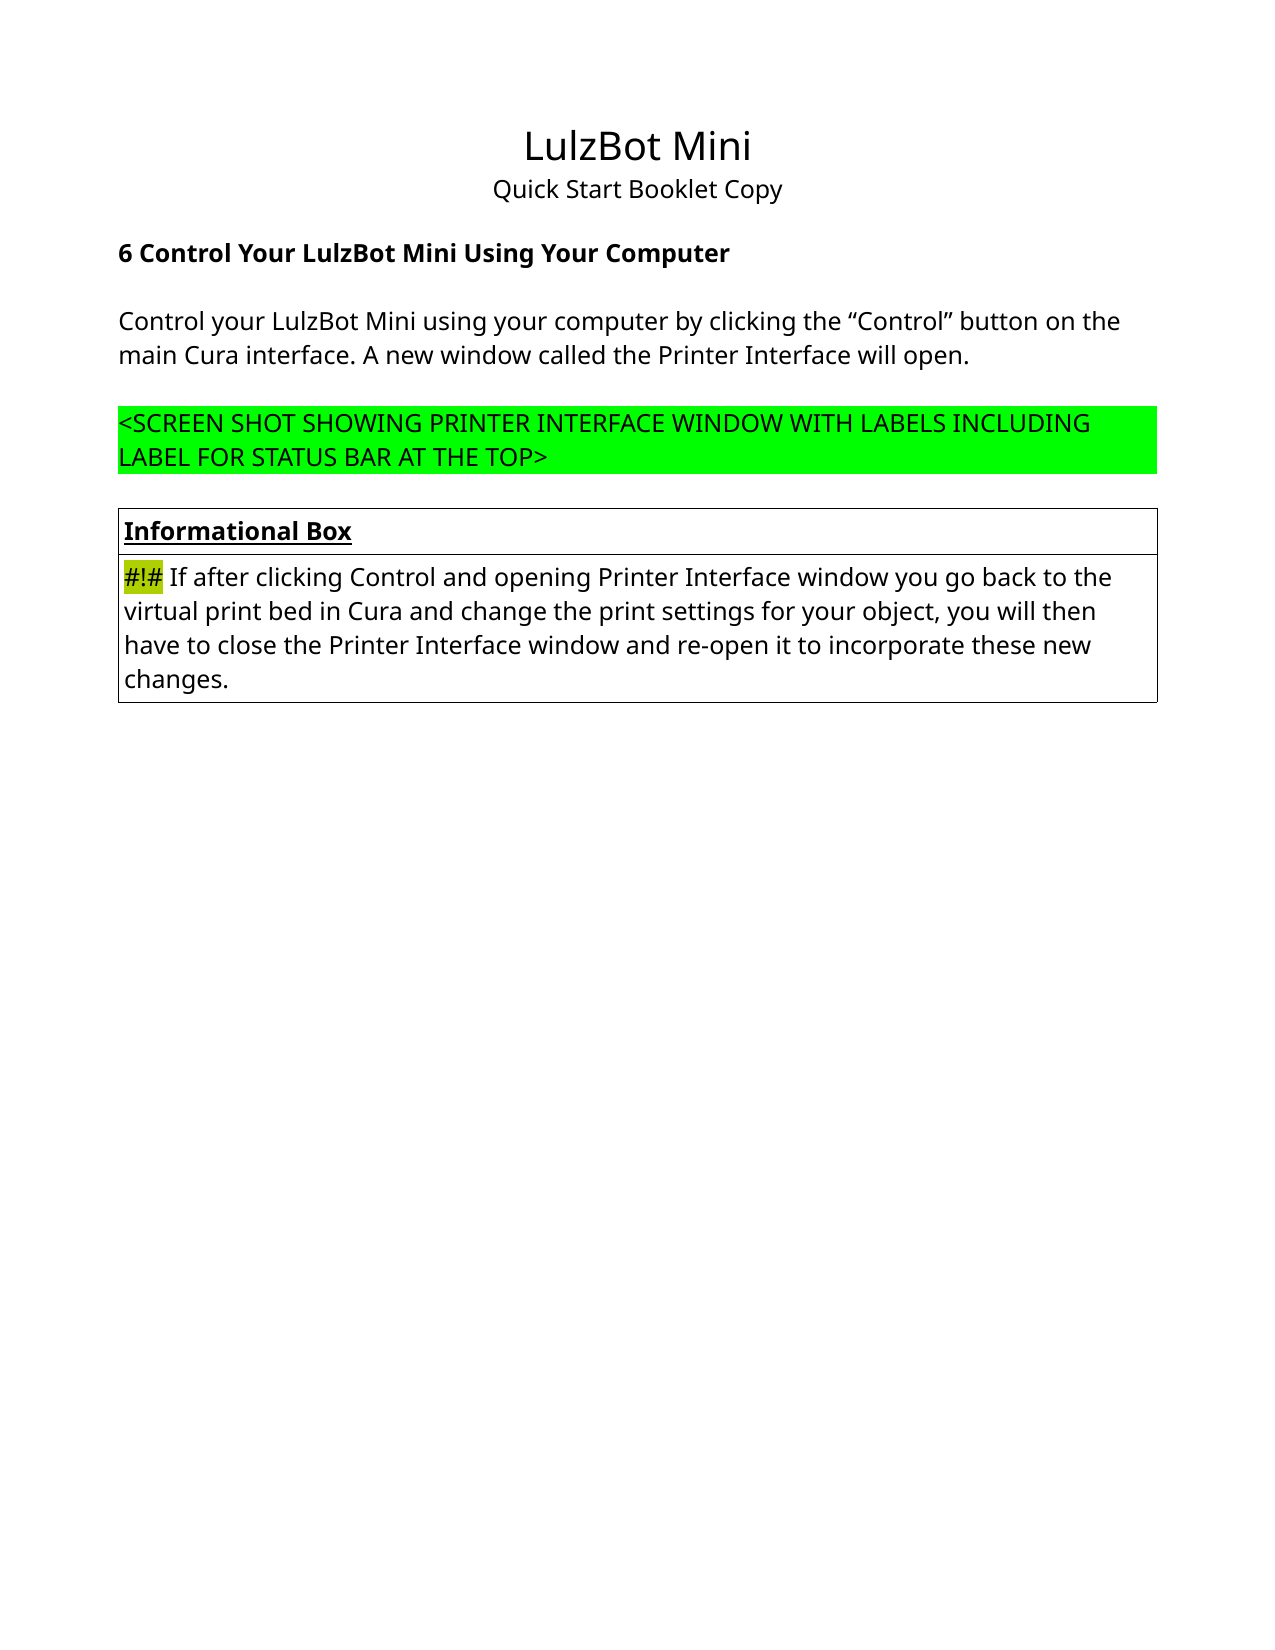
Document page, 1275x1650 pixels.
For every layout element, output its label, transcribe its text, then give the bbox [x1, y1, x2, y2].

text Control your LulzBot Mini using your computer by clicking the “Control” button on the main Cura interface. A new window called the Printer Interface will open. [118, 304, 1157, 372]
table_header Informational Box [119, 509, 1157, 554]
table_cell #!# If after clicking Control and opening Printer Interface window you go back to the virtual print bed in Cura and change the print settings for your object, you will then have to close the Printer Interface window and re-open it to incorporate these new changes. [119, 555, 1157, 702]
text <SCREEN SHOT SHOWING PRINTER INTERFACE WINDOW WITH LABELS INCLUDING LABEL FOR STATUS BAR AT THE TOP> [118, 406, 1157, 474]
text 6 Control Your LulzBot Mini Using Your Computer [118, 236, 1157, 270]
